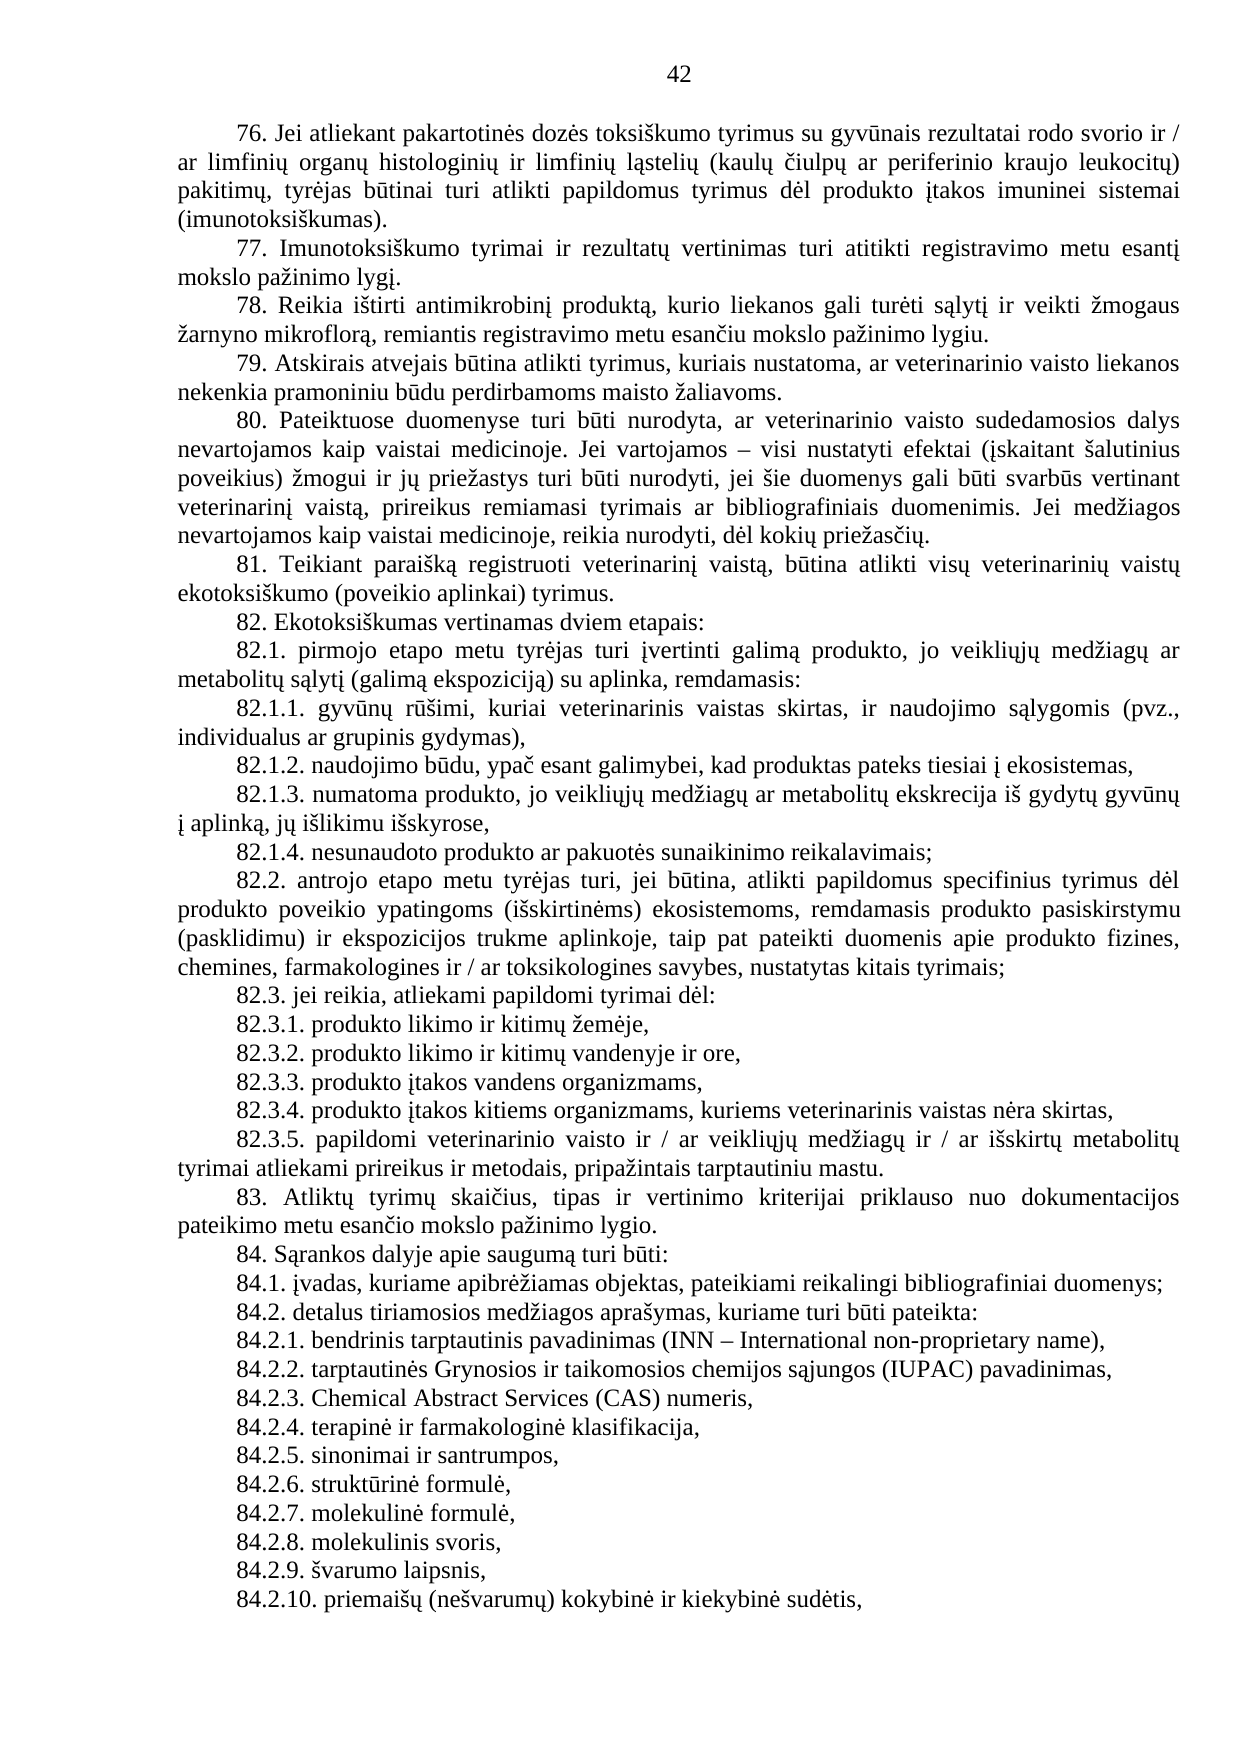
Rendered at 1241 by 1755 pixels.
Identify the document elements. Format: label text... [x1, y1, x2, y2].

text 84.2.2. tarptautinės Grynosios ir taikomosios chemijos sąjungos (IUPAC) pavadinimas, [177, 1354, 1181, 1383]
text 82.1.2. naudojimo būdu, ypač esant galimybei, kad produktas pateks tiesiai į ekosistemas, [177, 751, 1181, 779]
text 81. Teikiant paraišką registruoti veterinarinį vaistą, būtina atlikti visų veterinarinių vaistų ekotoksiškumo (poveikio aplinkai) tyrimus. [177, 549, 1181, 607]
text 78. Reikia ištirti antimikrobinį produktą, kurio liekanos gali turėti sąlytį ir veikti žmogaus žarnyno mikroflorą, remiantis registravimo metu esančiu mokslo pažinimo lygiu. [177, 291, 1181, 348]
text 84.2.7. molekulinė formulė, [177, 1498, 1181, 1527]
text 82. Ekotoksiškumas vertinamas dviem etapais: [177, 607, 1181, 636]
text 82.3. jei reikia, atliekami papildomi tyrimai dėl: [177, 981, 1181, 1009]
text 79. Atskirais atvejais būtina atlikti tyrimus, kuriais nustatoma, ar veterinarinio vaisto liekanos nekenkia pramoniniu būdu perdirbamoms maisto žaliavoms. [177, 348, 1181, 406]
text 82.1.4. nesunaudoto produkto ar pakuotės sunaikinimo reikalavimais; [177, 837, 1181, 866]
text 82.2. antrojo etapo metu tyrėjas turi, jei būtina, atlikti papildomus specifinius tyrimus dėl produkto poveikio ypatingoms (išskirtinėms) ekosistemoms, remdamasis produkto pasiskirstymu (pasklidimu) ir ekspozicijos trukme aplinkoje, taip pat pateikti duomenis apie produkto fizines, chemines, farmakologines ir / ar toksikologines savybes, nustatytas kitais tyrimais; [177, 866, 1181, 981]
text 82.1.1. gyvūnų rūšimi, kuriai veterinarinis vaistas skirtas, ir naudojimo sąlygomis (pvz., individualus ar grupinis gydymas), [177, 693, 1181, 751]
text 84. Sąrankos dalyje apie saugumą turi būti: [177, 1239, 1181, 1268]
text 84.2.5. sinonimai ir santrumpos, [177, 1441, 1181, 1469]
text 84.2.10. priemaišų (nešvarumų) kokybinė ir kiekybinė sudėtis, [177, 1584, 1181, 1613]
text 83. Atliktų tyrimų skaičius, tipas ir vertinimo kriterijai priklauso nuo dokumentacijos pateikimo metu esančio mokslo pažinimo lygio. [177, 1182, 1181, 1239]
text 84.2. detalus tiriamosios medžiagos aprašymas, kuriame turi būti pateikta: [177, 1297, 1181, 1326]
text 84.2.4. terapinė ir farmakologinė klasifikacija, [177, 1412, 1181, 1441]
text 84.2.8. molekulinis svoris, [177, 1527, 1181, 1556]
text 84.2.9. švarumo laipsnis, [177, 1556, 1181, 1584]
text 82.3.1. produkto likimo ir kitimų žemėje, [177, 1009, 1181, 1038]
text 82.3.5. papildomi veterinarinio vaisto ir / ar veikliųjų medžiagų ir / ar išskirtų metabolitų tyrimai atliekami prireikus ir metodais, pripažintais tarptautiniu mastu. [177, 1124, 1181, 1182]
text 82.3.2. produkto likimo ir kitimų vandenyje ir ore, [177, 1038, 1181, 1067]
text 82.1. pirmojo etapo metu tyrėjas turi įvertinti galimą produkto, jo veikliųjų medžiagų ar metabolitų sąlytį (galimą ekspoziciją) su aplinka, remdamasis: [177, 636, 1181, 693]
text 84.2.6. struktūrinė formulė, [177, 1469, 1181, 1498]
text 84.1. įvadas, kuriame apibrėžiamas objektas, pateikiami reikalingi bibliografiniai duomenys; [177, 1268, 1181, 1297]
text 84.2.3. Chemical Abstract Services (CAS) numeris, [177, 1383, 1181, 1412]
text 82.3.3. produkto įtakos vandens organizmams, [177, 1067, 1181, 1096]
text 82.3.4. produkto įtakos kitiems organizmams, kuriems veterinarinis vaistas nėra skirtas, [177, 1096, 1181, 1124]
text 84.2.1. bendrinis tarptautinis pavadinimas (INN – International non-proprietary name), [177, 1326, 1181, 1354]
text 82.1.3. numatoma produkto, jo veikliųjų medžiagų ar metabolitų ekskrecija iš gydytų gyvūnų į aplinką, jų išlikimu išskyrose, [177, 779, 1181, 837]
text 80. Pateiktuose duomenyse turi būti nurodyta, ar veterinarinio vaisto sudedamosios dalys nevartojamos kaip vaistai medicinoje. Jei vartojamos – visi nustatyti efektai (įskaitant šalutinius poveikius) žmogui ir jų priežastys turi būti nurodyti, jei šie duomenys gali būti svarbūs vertinant veterinarinį vaistą, prireikus remiamasi tyrimais ar bibliografiniais duomenimis. Jei medžiagos nevartojamos kaip vaistai medicinoje, reikia nurodyti, dėl kokių priežasčių. [177, 406, 1181, 549]
text 77. Imunotoksiškumo tyrimai ir rezultatų vertinimas turi atitikti registravimo metu esantį mokslo pažinimo lygį. [177, 233, 1181, 291]
text 76. Jei atliekant pakartotinės dozės toksiškumo tyrimus su gyvūnais rezultatai rodo svorio ir / ar limfinių organų histologinių ir limfinių ląstelių (kaulų čiulpų ar periferinio kraujo leukocitų) pakitimų, tyrėjas būtinai turi atlikti papildomus tyrimus dėl produkto įtakos imuninei sistemai (imunotoksiškumas). [177, 118, 1181, 233]
